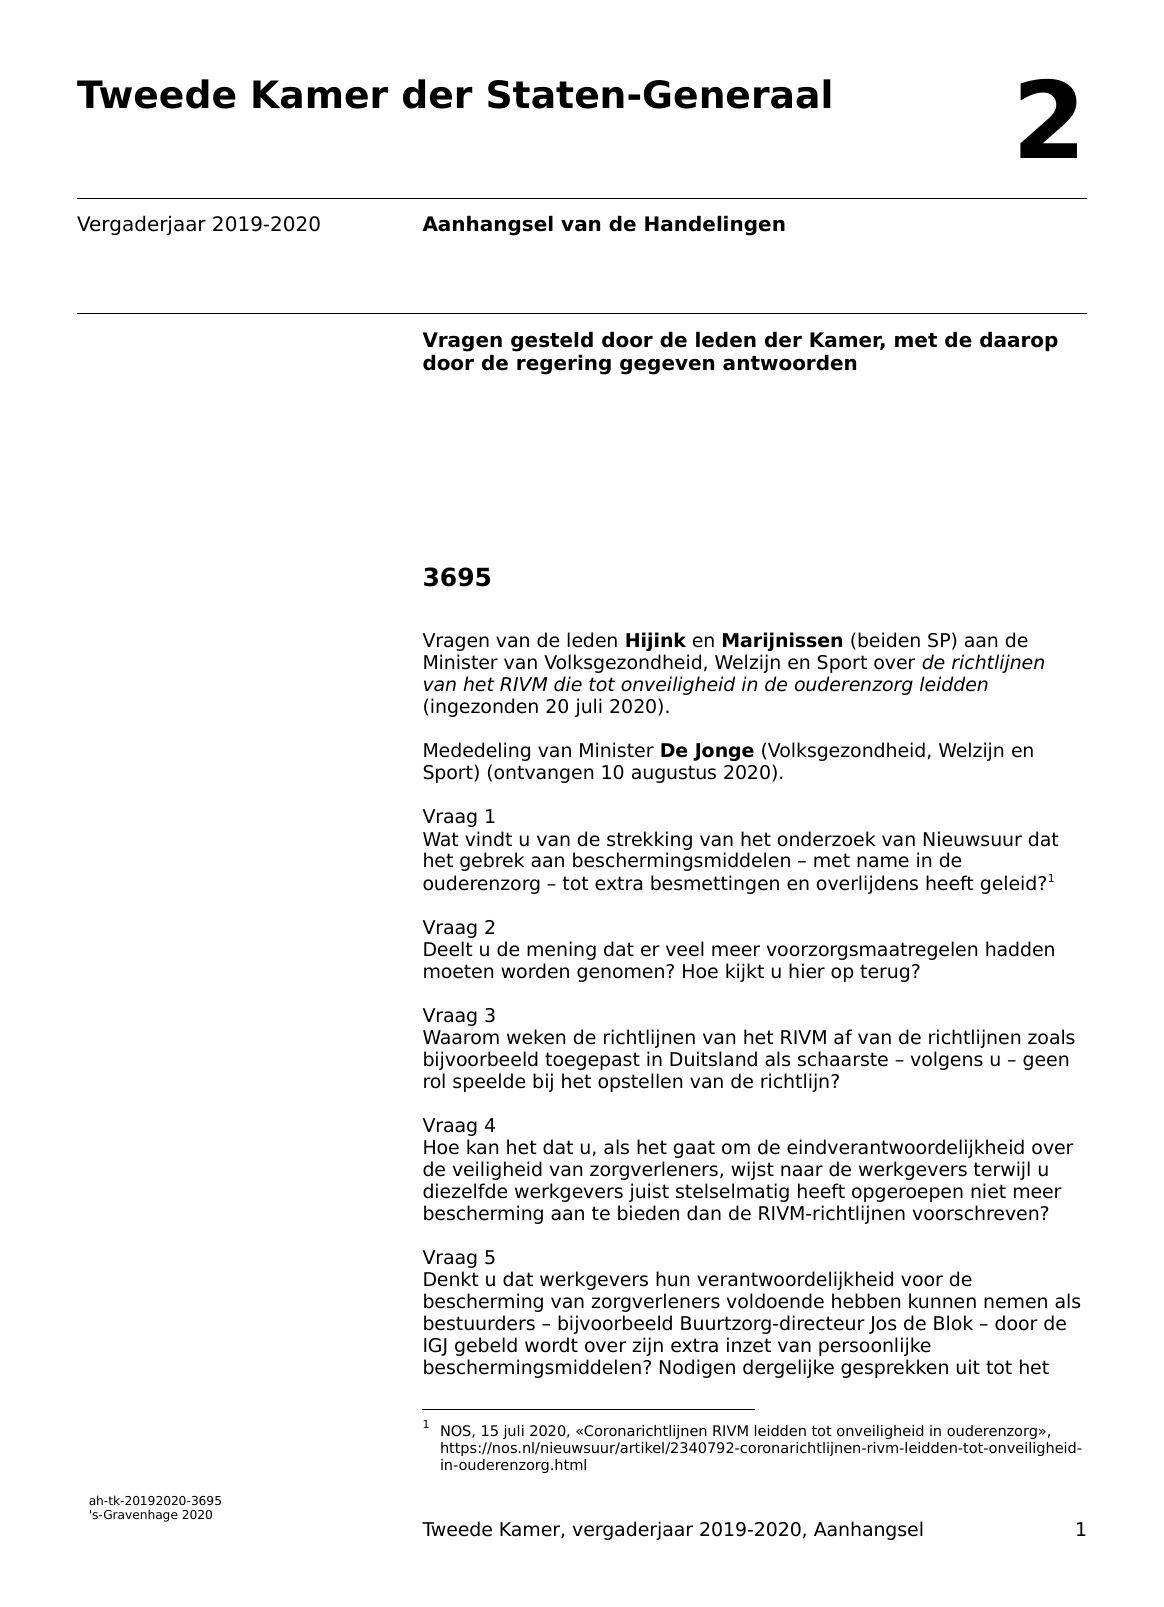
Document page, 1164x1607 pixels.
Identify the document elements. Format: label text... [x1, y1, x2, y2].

text Vragen van de leden Hijink en Marijnissen (beiden SP) aan de Minister van Volksgezondheid, Welzijn en Sport over de richtlijnen van het RIVM die tot onveiligheid in de ouderenzorg leidden (ingezonden 20 juli 2020). [422, 630, 1087, 718]
text Denkt u dat werkgevers hun verantwoordelijkheid voor de bescherming van zorgverleners voldoende hebben kunnen nemen als bestuurders – bijvoorbeeld Buurtzorg-directeur Jos de Blok – door de IGJ gebeld wordt over zijn extra inzet van persoonlijke beschermingsmiddelen? Nodigen dergelijke gesprekken uit tot het [422, 1269, 1087, 1379]
text Vraag 2 [422, 917, 1087, 938]
table_cell Vragen gesteld door de leden der Kamer, met de daarop door de regering gegeven antwoorden [422, 314, 1087, 375]
text Hoe kan het dat u, als het gaat om de eindverantwoordelijkheid over de veiligheid van zorgverleners, wijst naar de werkgevers terwijl u diezelfde werkgevers juist stelselmatig heeft opgeroepen niet meer bescherming aan te bieden dan de RIVM-richtlijnen voorschreven? [422, 1137, 1087, 1225]
text Vraag 4 [422, 1115, 1087, 1137]
text NOS, 15 juli 2020, «Coronarichtlijnen RIVM leidden tot onveiligheid in ouderenzorg», https://nos.nl/nieuwsuur/artikel/2340792-coronarichtlijnen-rivm-leidden-tot-onveiligheid-in-ouderenzorg.html [422, 1418, 1087, 1474]
table_cell Vergaderjaar 2019-2020 [77, 199, 422, 313]
table_header Tweede Kamer der Staten-Generaal [77, 59, 886, 198]
text Vraag 1 [422, 806, 1087, 828]
table_cell Aanhangsel van de Handelingen [422, 199, 1087, 313]
text ah-tk-20192020-3695 [88, 1494, 323, 1508]
text Waarom weken de richtlijnen van het RIVM af van de richtlijnen zoals bijvoorbeeld toegepast in Duitsland als schaarste – volgens u – geen rol speelde bij het opstellen van de richtlijn? [422, 1027, 1087, 1093]
table_cell [77, 314, 422, 375]
text 3695 [422, 563, 1087, 592]
text Mededeling van Minister De Jonge (Volksgezondheid, Welzijn en Sport) (ontvangen 10 augustus 2020). [422, 740, 1087, 784]
text Vraag 5 [422, 1247, 1087, 1269]
text Vraag 3 [422, 1005, 1087, 1027]
text 's-Gravenhage 2020 [88, 1508, 323, 1522]
text Wat vindt u van de strekking van het onderzoek van Nieuwsuur dat het gebrek aan beschermingsmiddelen – met name in de ouderenzorg – tot extra besmettingen en overlijdens heeft geleid? [422, 828, 1087, 894]
text Deelt u de mening dat er veel meer voorzorgsmaatregelen hadden moeten worden genomen? Hoe kijkt u hier op terug? [422, 938, 1087, 982]
table_header 2 [886, 59, 1087, 198]
